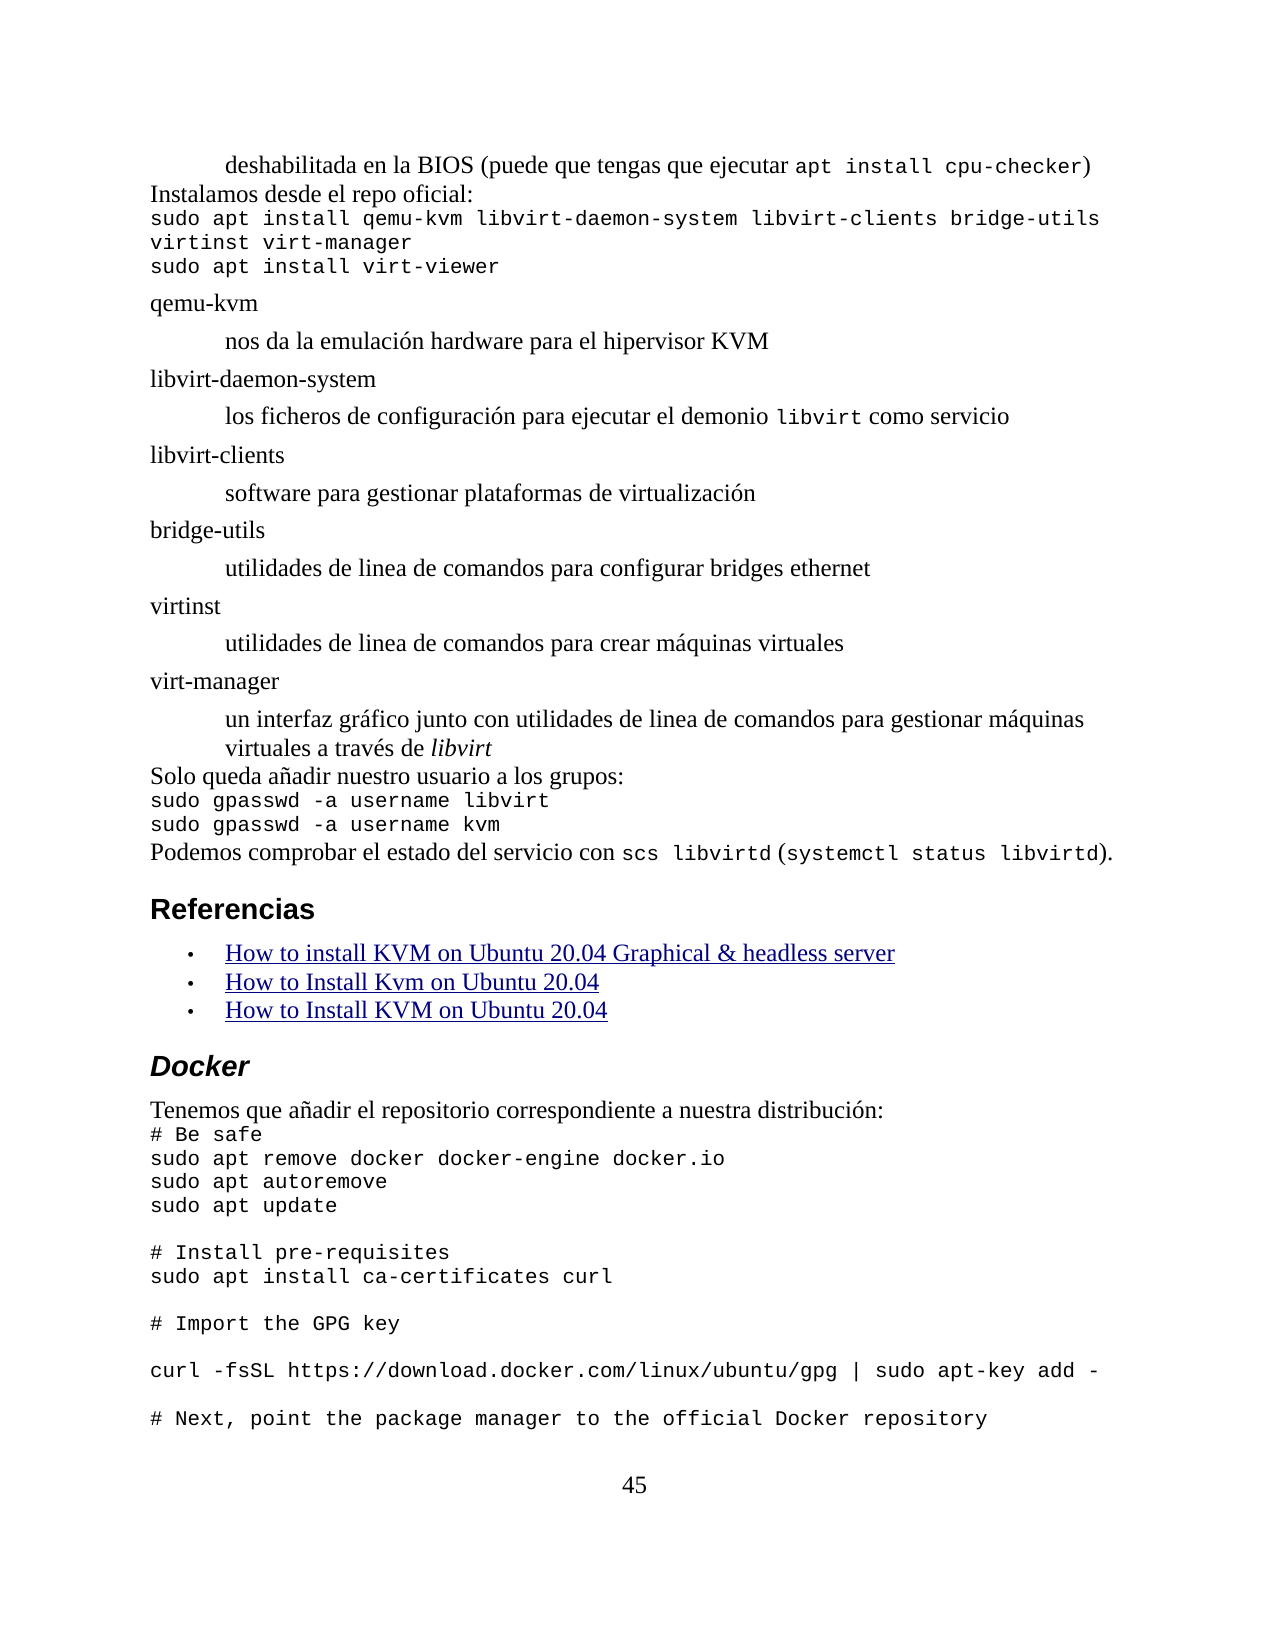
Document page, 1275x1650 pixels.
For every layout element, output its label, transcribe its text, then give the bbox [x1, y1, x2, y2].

text sudo apt install qemu-kvm libvirt-daemon-system libvirt-clients bridge-utils virtinst virt-manager [150, 208, 1125, 256]
text # Next, point the package manager to the official Docker repository [150, 1408, 1125, 1431]
text # Import the GPG key [150, 1313, 1125, 1337]
text nos da la emulación hardware para el hipervisor KVM [225, 326, 1125, 355]
text # Be safe [150, 1124, 1125, 1148]
text virt-manager [150, 666, 1125, 695]
text Podemos comprobar el estado del servicio con scs libvirtd (systemctl status libvirtd). [150, 837, 1125, 867]
text un interfaz gráfico junto con utilidades de linea de comandos para gestionar máquinas virtuales a través de libvirt [225, 704, 1125, 761]
text sudo apt autoremove [150, 1171, 1125, 1195]
list How to install KVM on Ubuntu 20.04 Graphical & headless server [187, 938, 1125, 967]
text curl -fsSL https://download.docker.com/linux/ubuntu/gpg | sudo apt-key add - [150, 1361, 1125, 1384]
text bridge-utils [150, 515, 1125, 544]
list How to Install Kvm on Ubuntu 20.04 [187, 967, 1125, 996]
text Tenemos que añadir el repositorio correspondiente a nuestra distribución: [150, 1095, 1125, 1124]
subtitle Referencias [150, 892, 1125, 926]
text sudo apt install ca-certificates curl [150, 1266, 1125, 1289]
text utilidades de linea de comandos para configurar bridges ethernet [225, 553, 1125, 582]
list deshabilitada en la BIOS (puede que tengas que ejecutar apt install cpu-checker) [187, 150, 1125, 179]
text libvirt-daemon-system [150, 364, 1125, 392]
text sudo apt update [150, 1195, 1125, 1219]
text virtinst [150, 591, 1125, 619]
list How to Install KVM on Ubuntu 20.04 [187, 996, 1125, 1024]
text # Install pre-requisites [150, 1242, 1125, 1266]
text qemu-kvm [150, 288, 1125, 317]
text Instalamos desde el repo oficial: [150, 179, 1125, 208]
text sudo apt install virt-viewer [150, 256, 1125, 279]
text software para gestionar plataformas de virtualización [225, 478, 1125, 506]
text sudo gpasswd -a username kvm [150, 814, 1125, 837]
text libvirt-clients [150, 440, 1125, 469]
text sudo gpasswd -a username libvirt [150, 790, 1125, 814]
text sudo apt remove docker docker-engine docker.io [150, 1148, 1125, 1171]
text utilidades de linea de comandos para crear máquinas virtuales [225, 628, 1125, 657]
text los ficheros de configuración para ejecutar el demonio libvirt como servicio [225, 401, 1125, 431]
text Solo queda añadir nuestro usuario a los grupos: [150, 761, 1125, 790]
subtitle Docker [150, 1049, 1125, 1083]
